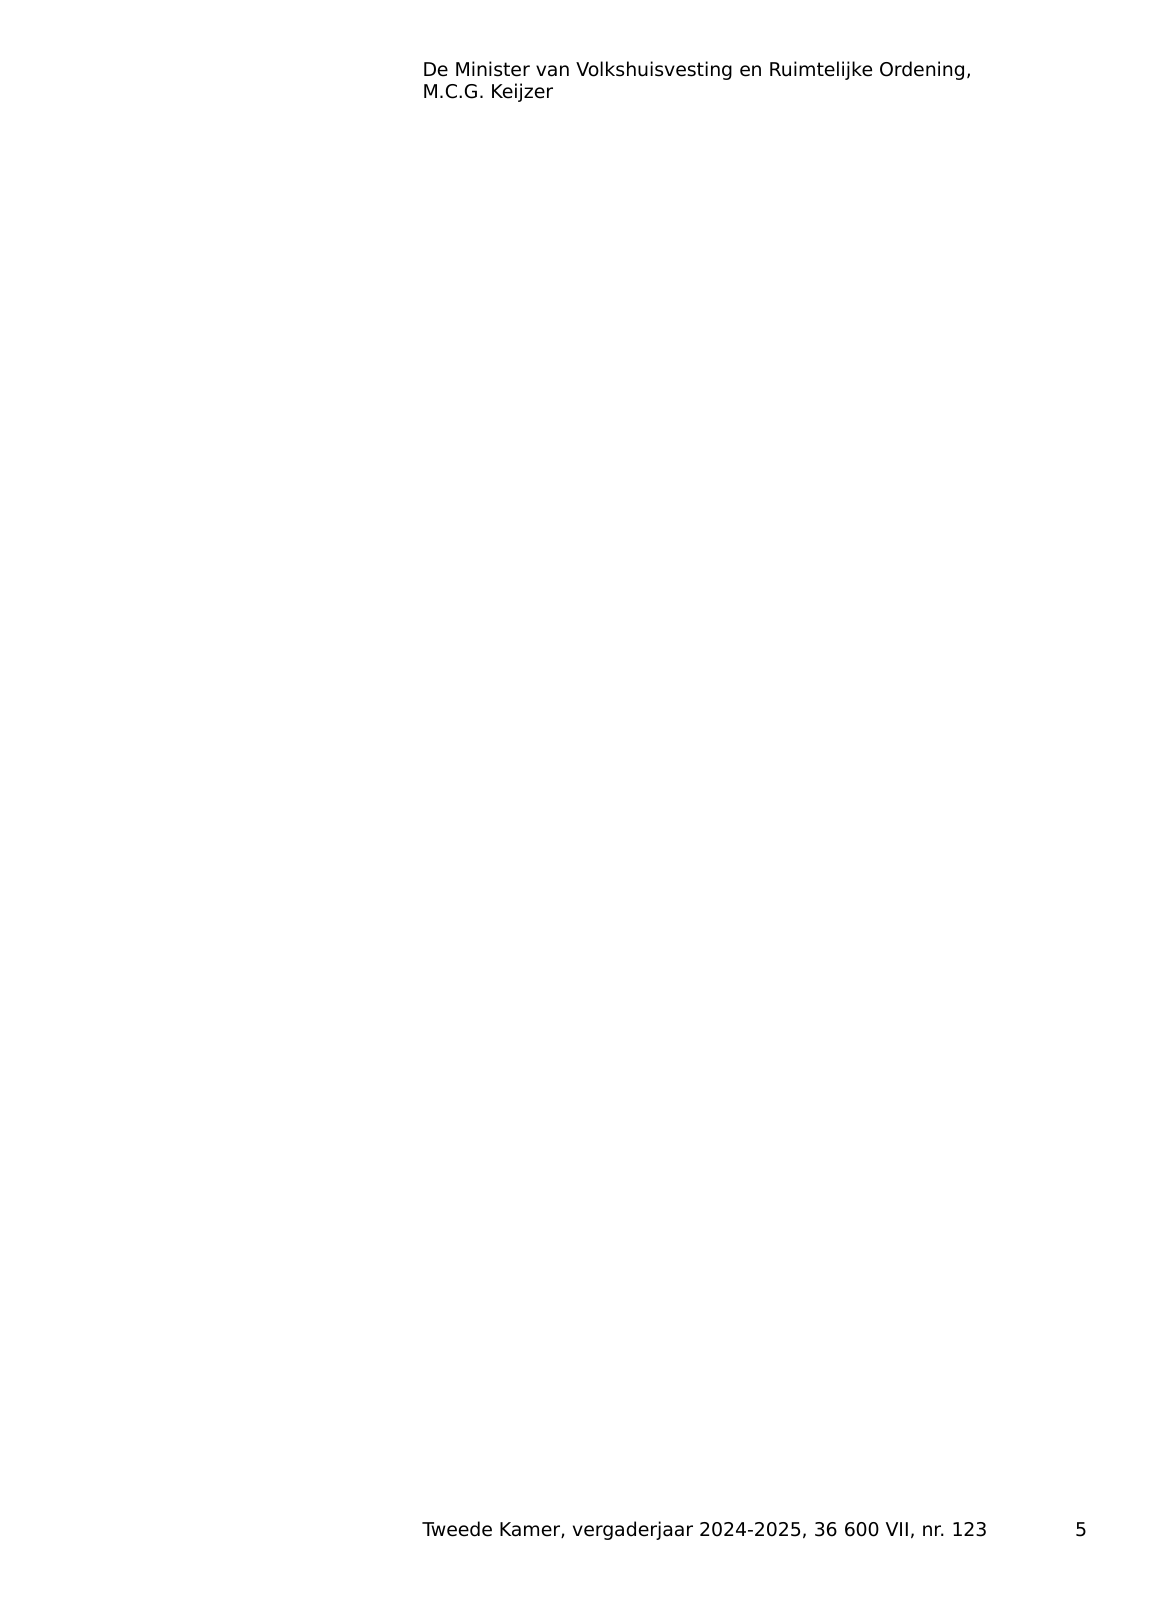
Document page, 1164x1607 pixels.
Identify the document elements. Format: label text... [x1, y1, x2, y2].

text De Minister van Volkshuisvesting en Ruimtelijke Ordening, M.C.G. Keijzer [422, 59, 1087, 103]
